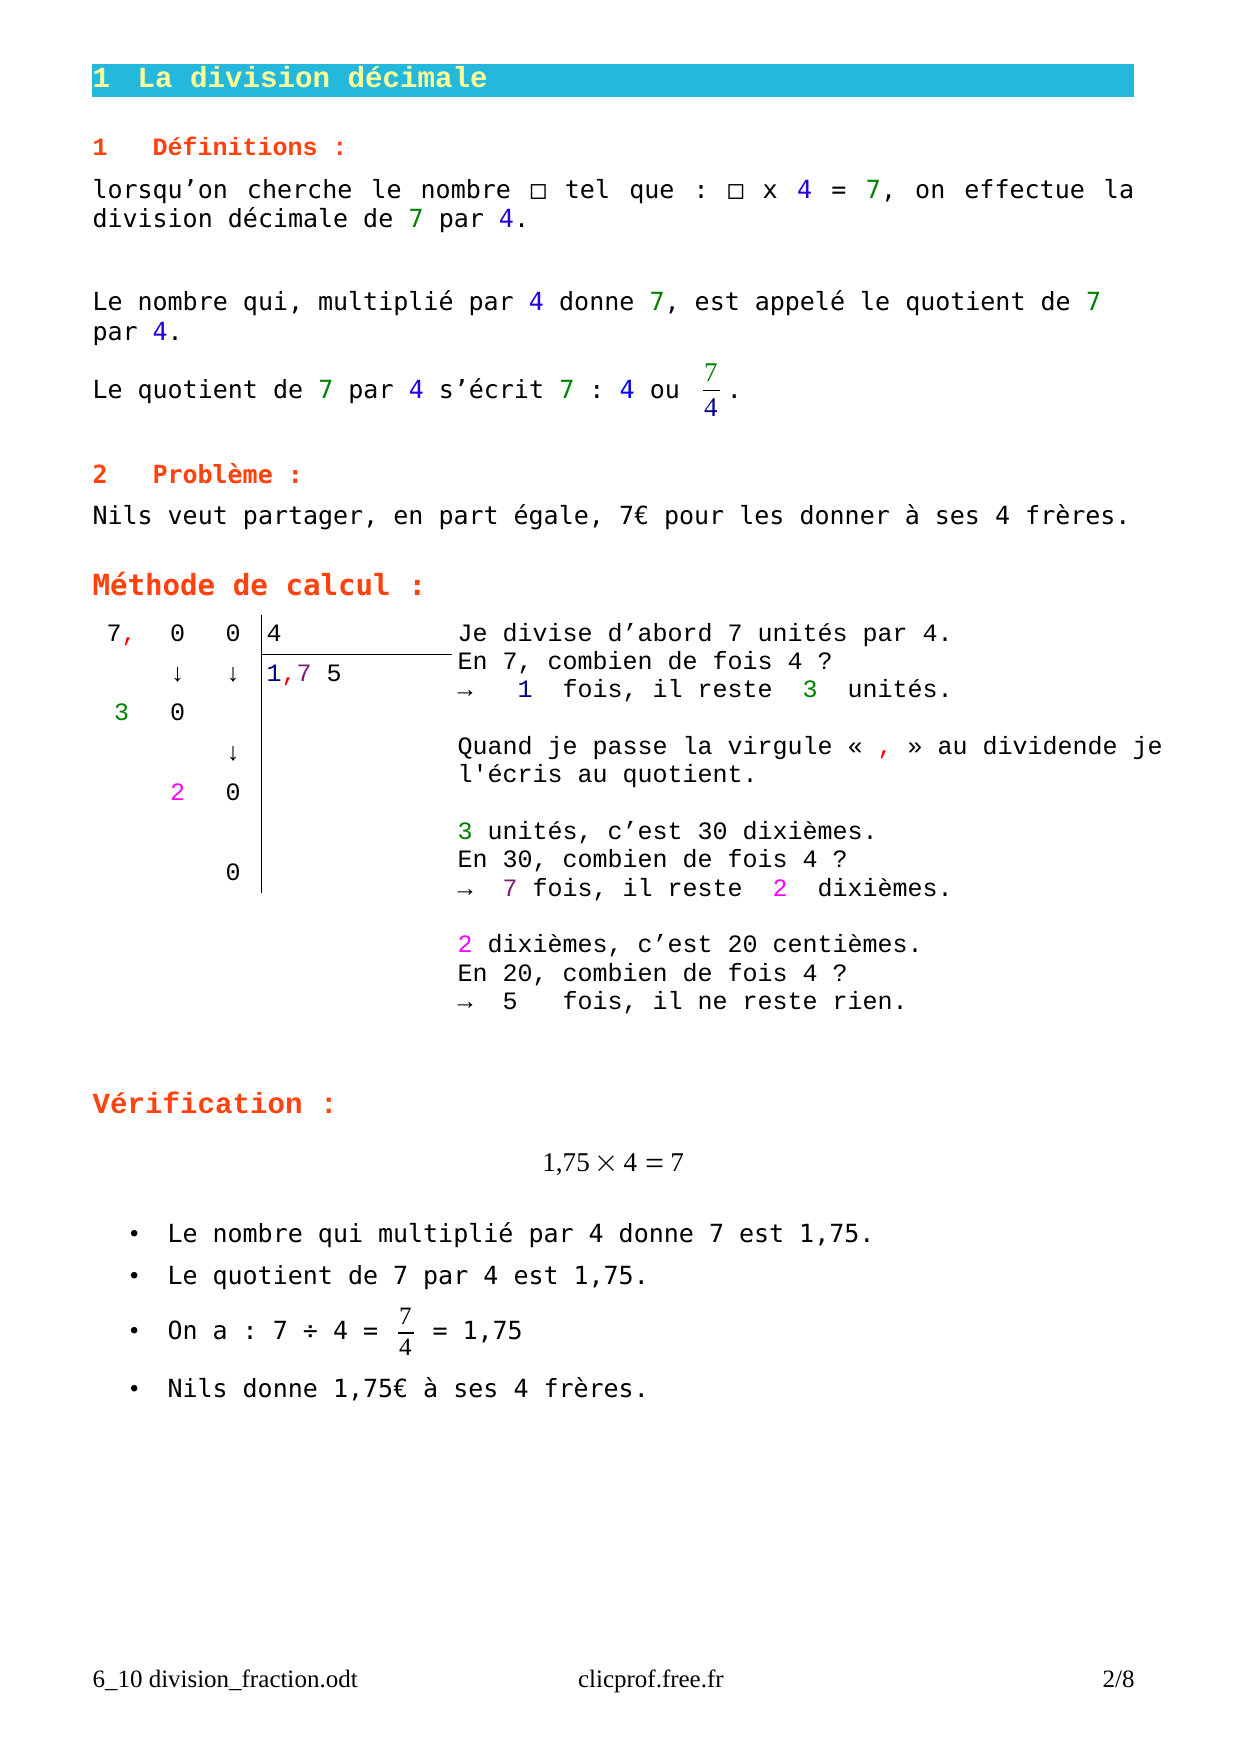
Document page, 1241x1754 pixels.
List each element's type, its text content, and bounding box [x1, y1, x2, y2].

table_cell [94, 854, 149, 893]
table_cell ↓ [205, 734, 261, 774]
table_cell 3 [94, 694, 149, 734]
list Le quotient de 7 par 4 est 1,75. [130, 1261, 1134, 1290]
subtitle Vérification : [337, 1089, 1134, 1122]
table_header 0 [205, 615, 261, 654]
table_cell [261, 893, 452, 1023]
subtitle La division décimale [487, 64, 1134, 97]
table_cell [149, 734, 205, 774]
list Le nombre qui multiplié par 4 donne 7 est 1,75. [130, 1219, 1134, 1248]
table_cell 0 [205, 854, 261, 893]
list On a : 7 ÷ 4 == 1,75 [130, 1302, 1134, 1362]
table_cell [94, 893, 149, 1023]
table_cell ↓ [205, 654, 261, 694]
table_cell [262, 814, 452, 853]
table_cell [149, 814, 205, 853]
text Nils veut partager, en part égale, 7€ pour les donner à ses 4 frères. [92, 501, 1134, 531]
list Nils donne 1,75€ à ses 4 frères. [130, 1374, 1134, 1403]
table_cell [262, 694, 452, 734]
table_cell [205, 893, 261, 1023]
table_header 7, [94, 615, 149, 654]
table_cell ↓ [149, 654, 205, 694]
table_header Je divise d’abord 7 unités par 4. En 7, combien de fois 4 ? → 1 fois, il reste 3 unités. Quand je passe la virgule « , » au dividende je l'écris au quotient. 3 unités, c’est 30 dixièmes. En 30, combien de fois 4 ? → 7 fois, il reste 2 dixièmes. 2 dixièmes, c’est 20 centièmes. En 20, combien de fois 4 ? → 5 fois, il ne reste rien. [452, 615, 1170, 1023]
table_cell [149, 893, 205, 1023]
table_cell [149, 854, 205, 893]
table_cell [94, 734, 149, 774]
table_cell 1,7 5 [262, 655, 452, 694]
text Le quotient de 7 par 4 s’écrit 7 : 4 ou . [92, 358, 1134, 422]
subtitle Méthode de calcul : [426, 568, 1134, 602]
table_header 4 [262, 615, 452, 654]
table_header 0 [149, 615, 205, 654]
table_cell [205, 694, 261, 734]
subtitle Problème : [303, 460, 1134, 489]
subtitle Définitions : [347, 134, 1134, 162]
table_cell 0 [149, 694, 205, 734]
text lorsqu’on cherche le nombre □ tel que : □ x 4 = 7, on effectue la division décimale de 7 par 4. [92, 175, 1134, 233]
table_cell [262, 774, 452, 814]
table_cell [262, 734, 452, 774]
table_cell [94, 814, 149, 853]
table_cell [94, 654, 149, 694]
table_cell [205, 814, 261, 853]
text Le nombre qui, multiplié par 4 donne 7, est appelé le quotient de 7 par 4. [92, 287, 1134, 346]
table_cell 2 [149, 774, 205, 814]
table_cell [94, 774, 149, 814]
table_cell 0 [205, 774, 261, 814]
table_cell [262, 854, 452, 893]
